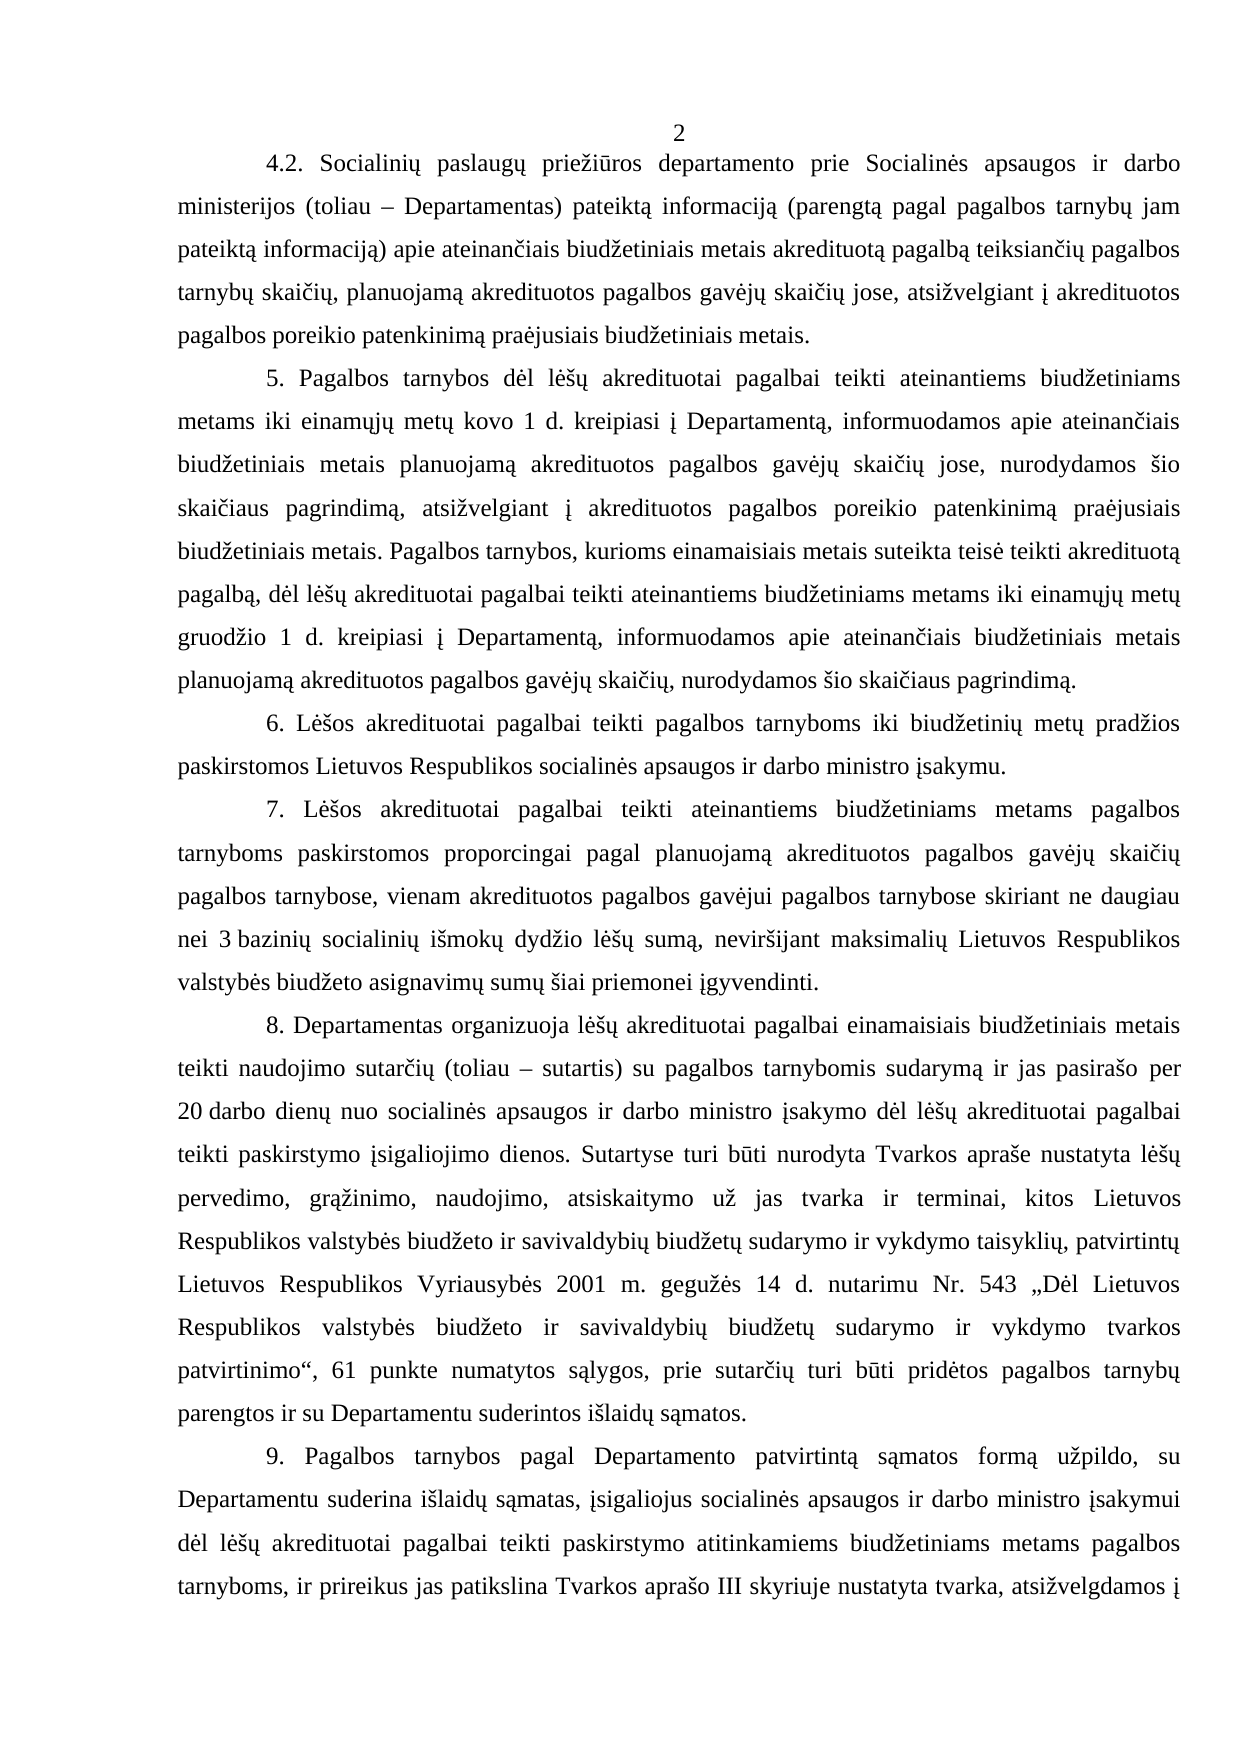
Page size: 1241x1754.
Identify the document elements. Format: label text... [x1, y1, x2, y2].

text 9. Pagalbos tarnybos pagal Departamento patvirtintą sąmatos formą užpildo, su Departamentu suderina išlaidų sąmatas, įsigaliojus socialinės apsaugos ir darbo ministro įsakymui dėl lėšų akredituotai pagalbai teikti paskirstymo atitinkamiems biudžetiniams metams pagalbos tarnyboms, ir prireikus jas patikslina Tvarkos aprašo III skyriuje nustatyta tvarka, atsižvelgdamos į [177, 1441, 1181, 1599]
text 6. Lėšos akredituotai pagalbai teikti pagalbos tarnyboms iki biudžetinių metų pradžios paskirstomos Lietuvos Respublikos socialinės apsaugos ir darbo ministro įsakymu. [177, 708, 1181, 780]
text 7. Lėšos akredituotai pagalbai teikti ateinantiems biudžetiniams metams pagalbos tarnyboms paskirstomos proporcingai pagal planuojamą akredituotos pagalbos gavėjų skaičių pagalbos tarnybose, vienam akredituotos pagalbos gavėjui pagalbos tarnybose skiriant ne daugiau nei 3 bazinių socialinių išmokų dydžio lėšų sumą, neviršijant maksimalių Lietuvos Respublikos valstybės biudžeto asignavimų sumų šiai priemonei įgyvendinti. [177, 794, 1181, 996]
text 4.2. Socialinių paslaugų priežiūros departamento prie Socialinės apsaugos ir darbo ministerijos (toliau – Departamentas) pateiktą informaciją (parengtą pagal pagalbos tarnybų jam pateiktą informaciją) apie ateinančiais biudžetiniais metais akredituotą pagalbą teiksiančių pagalbos tarnybų skaičių, planuojamą akredituotos pagalbos gavėjų skaičių jose, atsižvelgiant į akredituotos pagalbos poreikio patenkinimą praėjusiais biudžetiniais metais. [177, 148, 1181, 349]
text 8. Departamentas organizuoja lėšų akredituotai pagalbai einamaisiais biudžetiniais metais teikti naudojimo sutarčių (toliau – sutartis) su pagalbos tarnybomis sudarymą ir jas pasirašo per 20 darbo dienų nuo socialinės apsaugos ir darbo ministro įsakymo dėl lėšų akredituotai pagalbai teikti paskirstymo įsigaliojimo dienos. Sutartyse turi būti nurodyta Tvarkos apraše nustatyta lėšų pervedimo, grąžinimo, naudojimo, atsiskaitymo už jas tvarka ir terminai, kitos Lietuvos Respublikos valstybės biudžeto ir savivaldybių biudžetų sudarymo ir vykdymo taisyklių, patvirtintų Lietuvos Respublikos Vyriausybės 2001 m. gegužės 14 d. nutarimu Nr. 543 „Dėl Lietuvos Respublikos valstybės biudžeto ir savivaldybių biudžetų sudarymo ir vykdymo tvarkos patvirtinimo“, 61 punkte numatytos sąlygos, prie sutarčių turi būti pridėtos pagalbos tarnybų parengtos ir su Departamentu suderintos išlaidų sąmatos. [177, 1010, 1181, 1427]
text 5. Pagalbos tarnybos dėl lėšų akredituotai pagalbai teikti ateinantiems biudžetiniams metams iki einamųjų metų kovo 1 d. kreipiasi į Departamentą, informuodamos apie ateinančiais biudžetiniais metais planuojamą akredituotos pagalbos gavėjų skaičių jose, nurodydamos šio skaičiaus pagrindimą, atsižvelgiant į akredituotos pagalbos poreikio patenkinimą praėjusiais biudžetiniais metais. Pagalbos tarnybos, kurioms einamaisiais metais suteikta teisė teikti akredituotą pagalbą, dėl lėšų akredituotai pagalbai teikti ateinantiems biudžetiniams metams iki einamųjų metų gruodžio 1 d. kreipiasi į Departamentą, informuodamos apie ateinančiais biudžetiniais metais planuojamą akredituotos pagalbos gavėjų skaičių, nurodydamos šio skaičiaus pagrindimą. [177, 363, 1181, 694]
